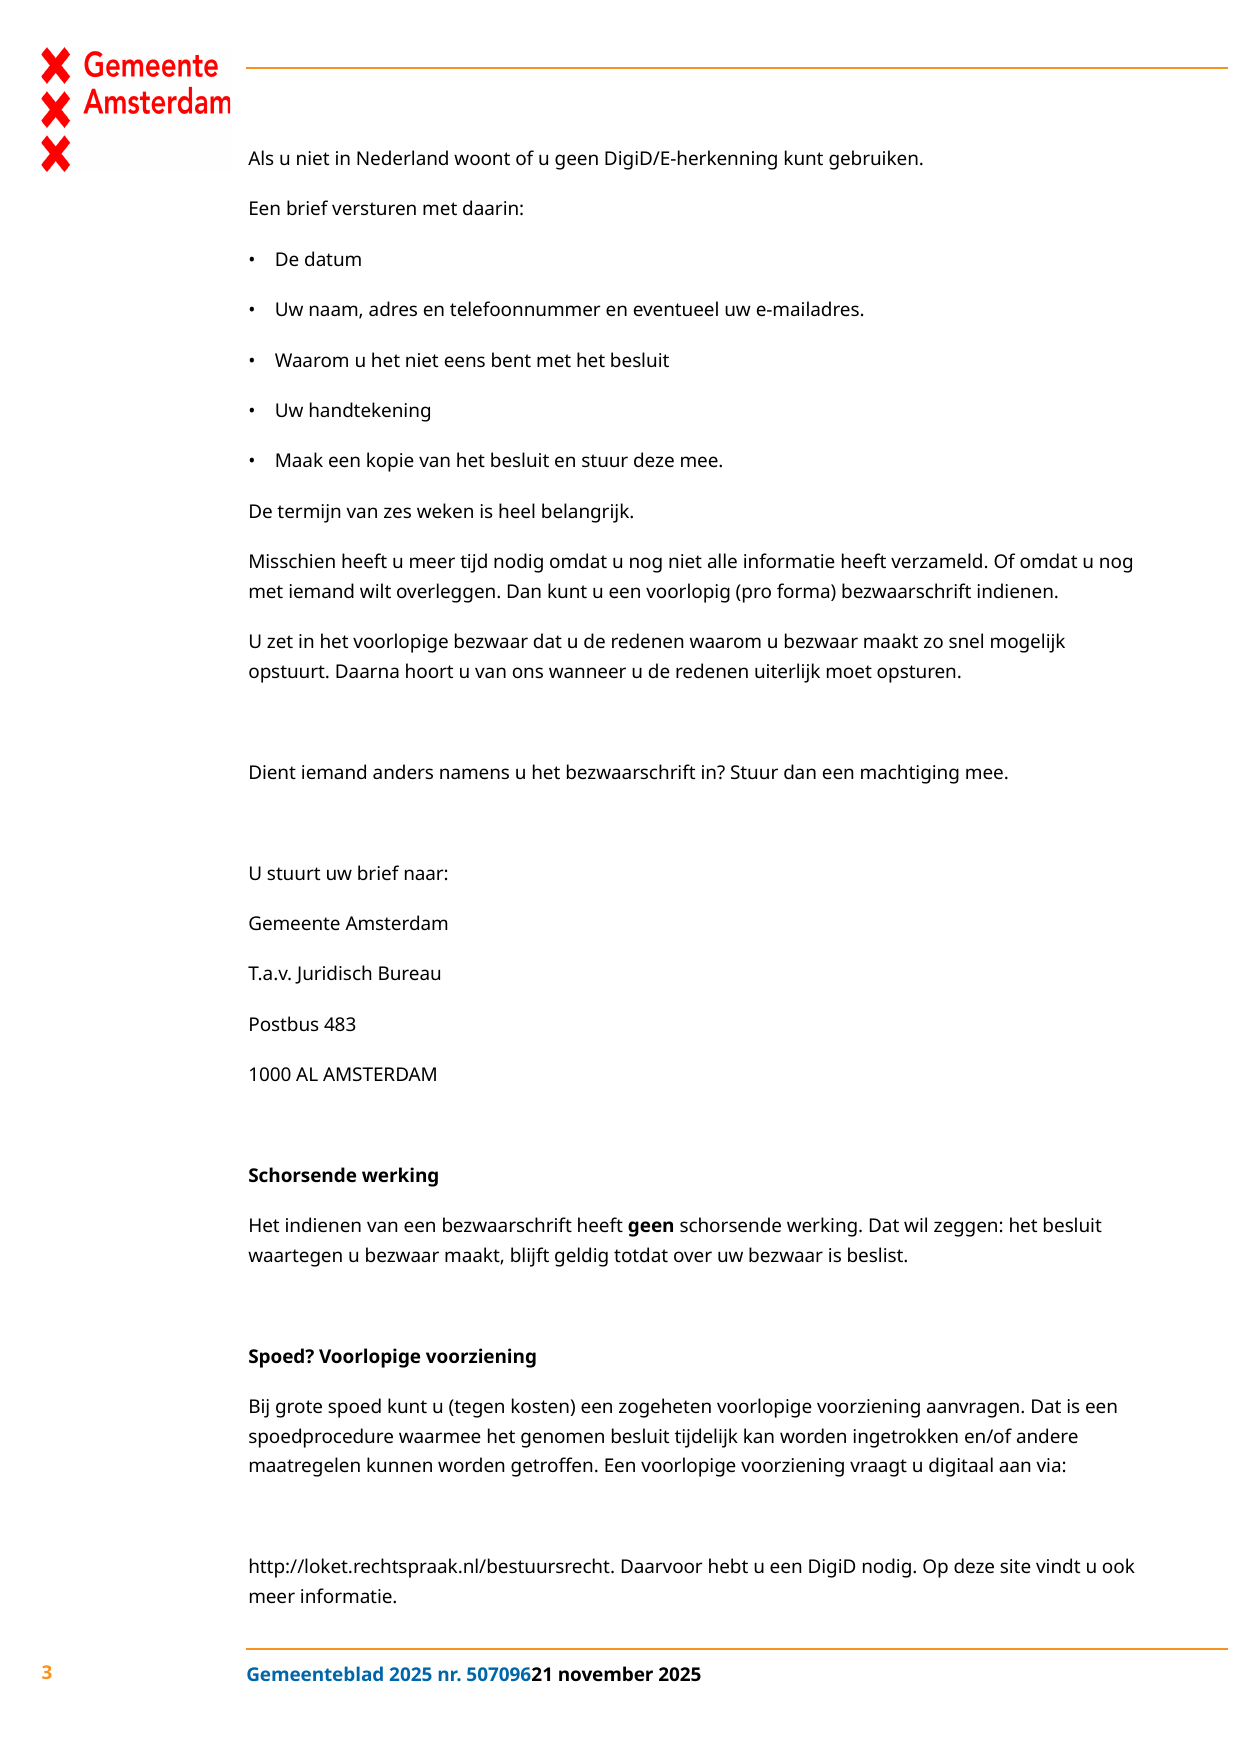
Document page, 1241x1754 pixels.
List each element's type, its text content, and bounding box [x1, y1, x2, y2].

text Gemeente Amsterdam [248, 910, 1152, 936]
text Misschien heeft u meer tijd nodig omdat u nog niet alle informatie heeft verzameld. Of omdat u nog met iemand wilt overleggen. Dan kunt u een voorlopig (pro forma) bezwaarschrift indienen. [248, 548, 1152, 604]
text • Maak een kopie van het besluit en stuur deze mee. [248, 448, 1152, 473]
text U zet in het voorlopige bezwaar dat u de redenen waarom u bezwaar maakt zo snel mogelijk opstuurt. Daarna hoort u van ons wanneer u de redenen uiterlijk moet opsturen. [248, 628, 1152, 684]
picture [41, 47, 231, 172]
text Bij grote spoed kunt u (tegen kosten) een zogeheten voorlopige voorziening aanvragen. Dat is een spoedprocedure waarmee het genomen besluit tijdelijk kan worden ingetrokken en/of andere maatregelen kunnen worden getroffen. Een voorlopige voorziening vraagt u digitaal aan via: [248, 1393, 1152, 1478]
text T.a.v. Juridisch Bureau [248, 961, 1152, 986]
text • De datum [248, 246, 1152, 272]
text Een brief versturen met daarin: [248, 196, 1152, 221]
text Schorsende werking [248, 1162, 1152, 1188]
text • Waarom u het niet eens bent met het besluit [248, 347, 1152, 373]
text U stuurt uw brief naar: [248, 860, 1152, 886]
text Spoed? Voorlopige voorziening [248, 1343, 1152, 1369]
text http://loket.rechtspraak.nl/bestuursrecht. Daarvoor hebt u een DigiD nodig. Op deze site vindt u ook meer informatie. [248, 1553, 1152, 1609]
text • Uw naam, adres en telefoonnummer en eventueel uw e-mailadres. [248, 296, 1152, 322]
text De termijn van zes weken is heel belangrijk. [248, 498, 1152, 524]
text Het indienen van een bezwaarschrift heeft geen schorsende werking. Dat wil zeggen: het besluit waartegen u bezwaar maakt, blijft geldig totdat over uw bezwaar is beslist. [248, 1213, 1152, 1268]
text Als u niet in Nederland woont of u geen DigiD/E-herkenning kunt gebruiken. [248, 145, 1152, 171]
text Dient iemand anders namens u het bezwaarschrift in? Stuur dan een machtiging mee. [248, 759, 1152, 785]
text Postbus 483 [248, 1011, 1152, 1037]
text • Uw handtekening [248, 397, 1152, 423]
text 1000 AL AMSTERDAM [248, 1061, 1152, 1087]
